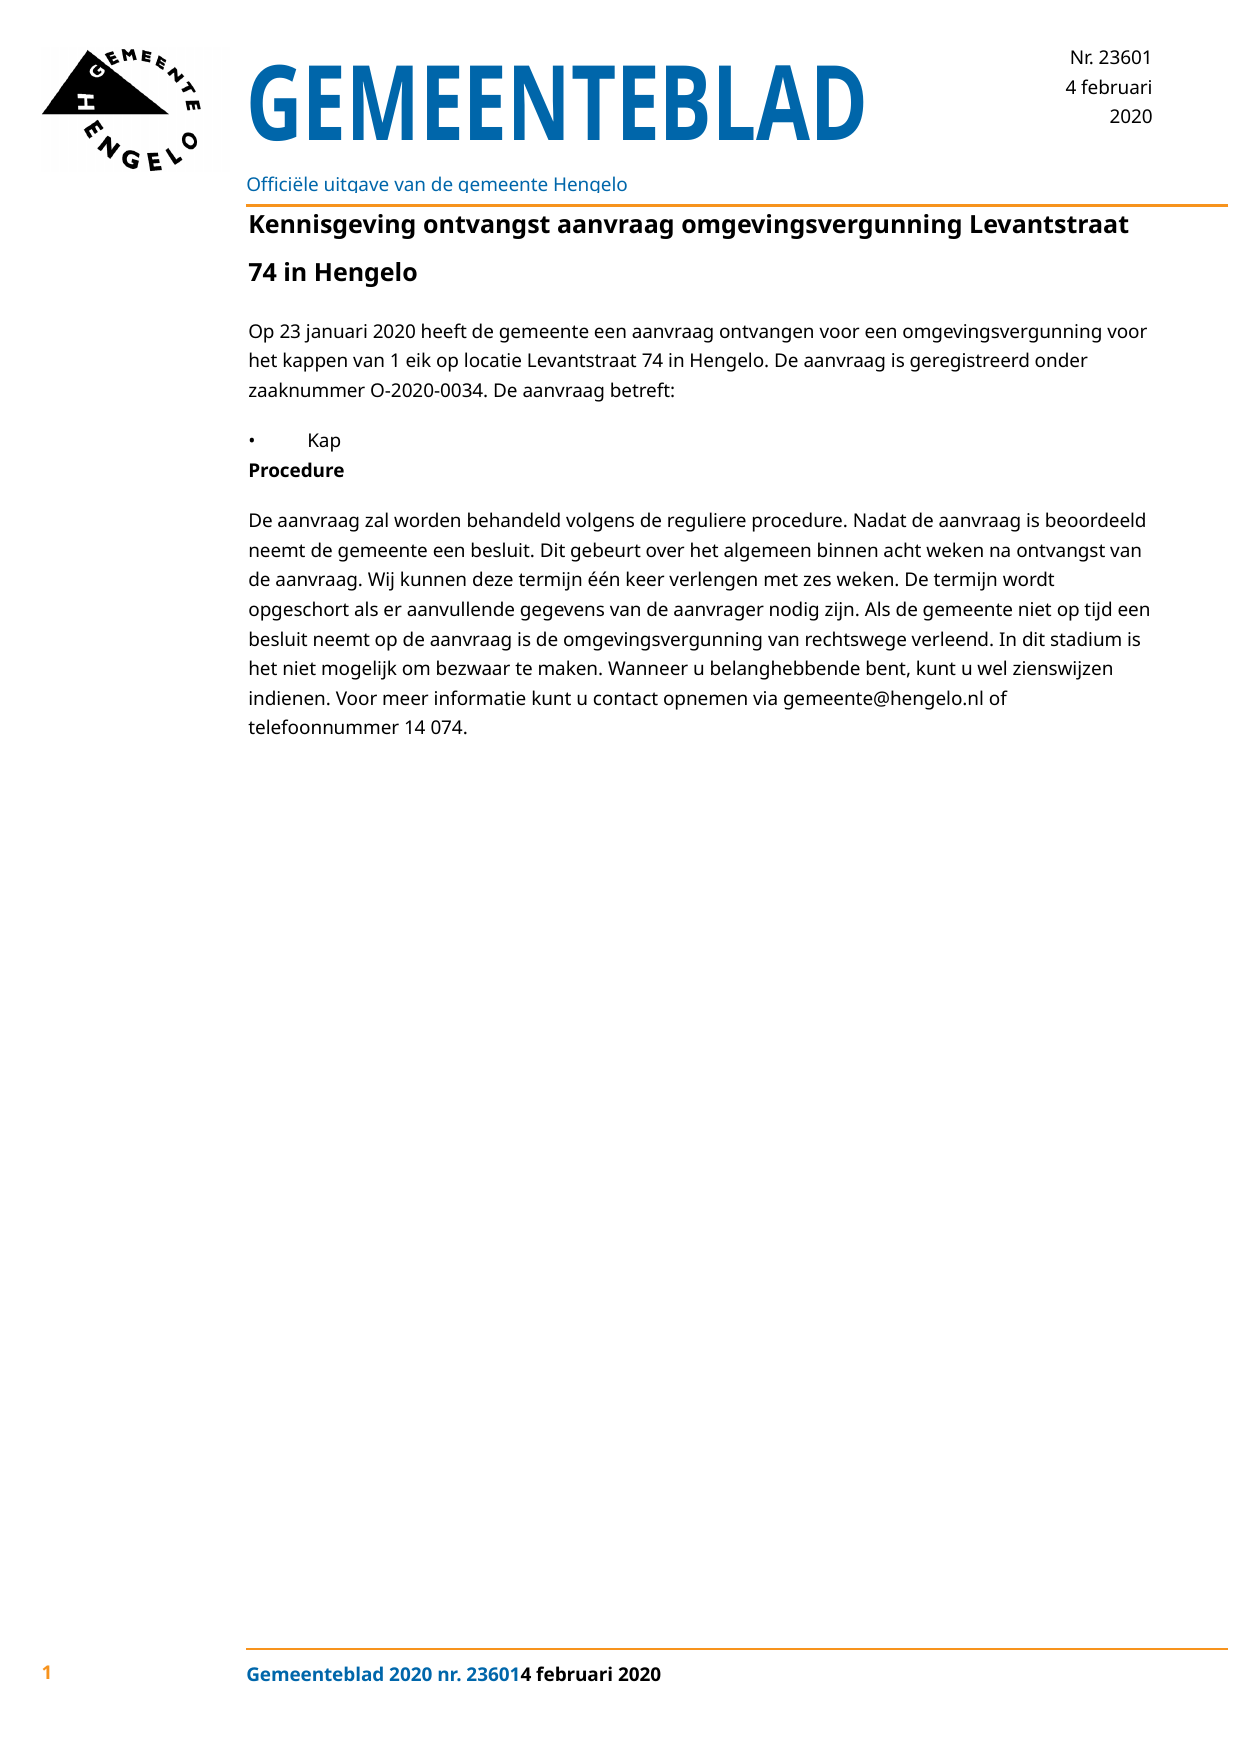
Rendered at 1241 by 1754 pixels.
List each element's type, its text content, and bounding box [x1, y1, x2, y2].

text Procedure [248, 457, 1152, 483]
list Kap [248, 427, 1152, 453]
picture [41, 47, 231, 172]
text Kennisgeving ontvangst aanvraag omgevingsvergunning Levantstraat 74 in Hengelo [248, 207, 1152, 288]
text De aanvraag zal worden behandeld volgens de reguliere procedure. Nadat de aanvraag is beoordeeld neemt de gemeente een besluit. Dit gebeurt over het algemeen binnen acht weken na ontvangst van de aanvraag. Wij kunnen deze termijn één keer verlengen met zes weken. De termijn wordt opgeschort als er aanvullende gegevens van de aanvrager nodig zijn. Als de gemeente niet op tijd een besluit neemt op de aanvraag is de omgevingsvergunning van rechtswege verleend. In dit stadium is het niet mogelijk om bezwaar te maken. Wanneer u belanghebbende bent, kunt u wel zienswijzen indienen. Voor meer informatie kunt u contact opnemen via gemeente@hengelo.nl of telefoonnummer 14 074. [248, 507, 1152, 740]
text Op 23 januari 2020 heeft de gemeente een aanvraag ontvangen voor een omgevingsvergunning voor het kappen van 1 eik op locatie Levantstraat 74 in Hengelo. De aanvraag is geregistreerd onder zaaknummer O-2020-0034. De aanvraag betreft: [248, 318, 1152, 403]
